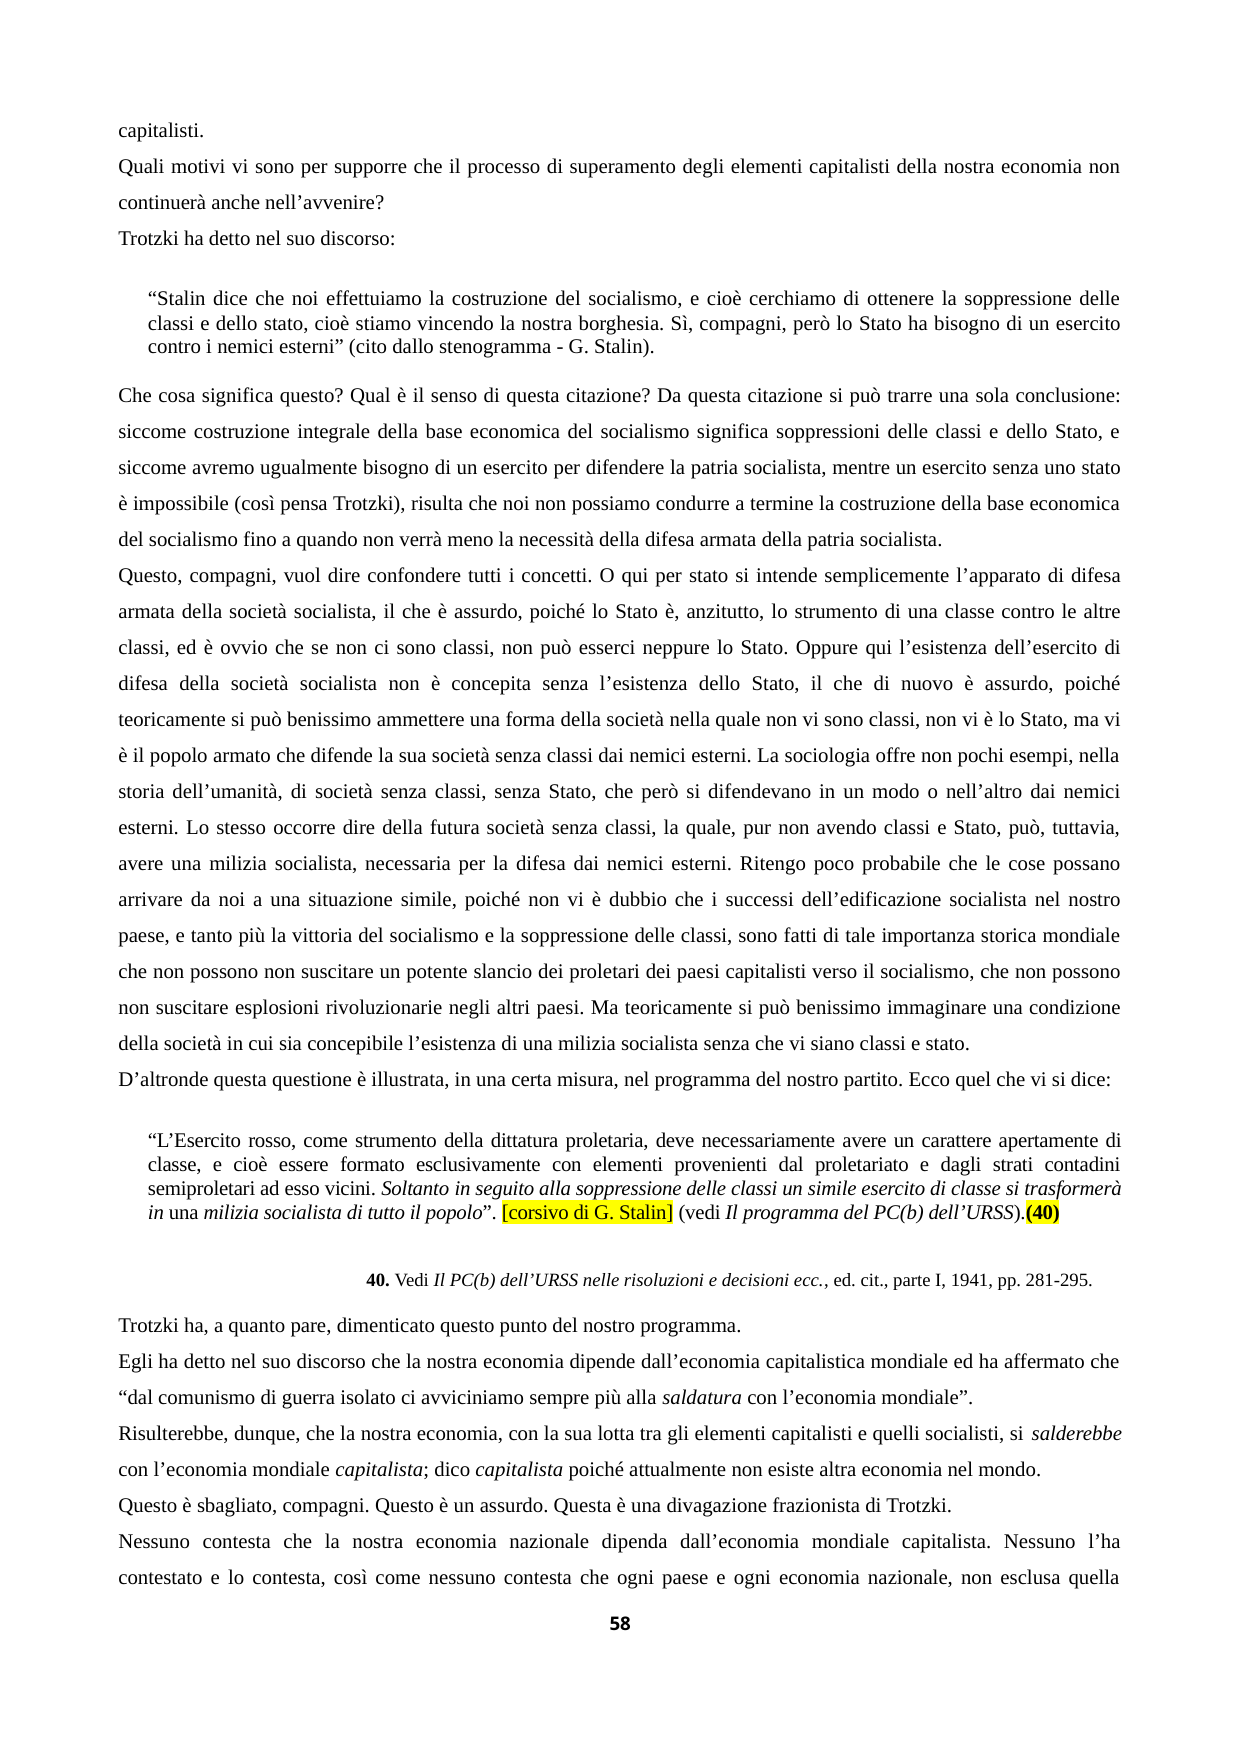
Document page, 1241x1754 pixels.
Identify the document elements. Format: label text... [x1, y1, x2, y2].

text D’altronde questa questione è illustrata, in una certa misura, nel programma del nostro partito. Ecco quel che vi si dice: [118, 1067, 1122, 1091]
text Nessuno contesta che la nostra economia nazionale dipenda dall’economia mondiale capitalista. Nessuno l’ha contestato e lo contesta, così come nessuno contesta che ogni paese e ogni economia nazionale, non esclusa quella [118, 1529, 1122, 1589]
text Egli ha detto nel suo discorso che la nostra economia dipende dall’economia capitalistica mondiale ed ha affermato che “dal comunismo di guerra isolato ci avviciniamo sempre più alla saldatura con l’economia mondiale”. [118, 1348, 1122, 1409]
text Risulterebbe, dunque, che la nostra economia, con la sua lotta tra gli elementi capitalisti e quelli socialisti, si salderebbe con l’economia mondiale capitalista; dico capitalista poiché attualmente non esiste altra economia nel mondo. [118, 1421, 1122, 1481]
text Che cosa significa questo? Qual è il senso di questa citazione? Da questa citazione si può trarre una sola conclusione: siccome costruzione integrale della base economica del socialismo significa soppressioni delle classi e dello Stato, e siccome avremo ugualmente bisogno di un esercito per difendere la patria socialista, mentre un esercito senza uno stato è impossibile (così pensa Trotzki), risulta che noi non possiamo condurre a termine la costruzione della base economica del socialismo fino a quando non verrà meno la necessità della difesa armata della patria socialista. [118, 383, 1122, 551]
text “L’Esercito rosso, come strumento della dittatura proletaria, deve necessariamente avere un carattere apertamente di classe, e cioè essere formato esclusivamente con elementi provenienti dal proletariato e dagli strati contadini semiproletari ad esso vicini. Soltanto in seguito alla soppressione delle classi un simile esercito di classe si trasformerà in una milizia socialista di tutto il popolo”. [corsivo di G. Stalin] (vedi Il programma del PC(b) dell’URSS).(40) [148, 1127, 1122, 1224]
text “Stalin dice che noi effettuiamo la costruzione del socialismo, e cioè cerchiamo di ottenere la soppressione delle classi e dello stato, cioè stiamo vincendo la nostra borghesia. Sì, compagni, però lo Stato ha bisogno di un esercito contro i nemici esterni” (cito dallo stenogramma - G. Stalin). [148, 286, 1122, 358]
text Trotzki ha, a quanto pare, dimenticato questo punto del nostro programma. [118, 1312, 1122, 1337]
text capitalisti. [118, 118, 1122, 142]
text Trotzki ha detto nel suo discorso: [118, 226, 1122, 250]
text Quali motivi vi sono per supporre che il processo di superamento degli elementi capitalisti della nostra economia non continuerà anche nell’avvenire? [118, 154, 1122, 214]
text Questo è sbagliato, compagni. Questo è un assurdo. Questa è una divagazione frazionista di Trotzki. [118, 1493, 1122, 1517]
text 40. Vedi Il PC(b) dell’URSS nelle risoluzioni e decisioni ecc., ed. cit., parte I, 1941, pp. 281-295. [366, 1269, 1122, 1291]
text Questo, compagni, vuol dire confondere tutti i concetti. O qui per stato si intende semplicemente l’apparato di difesa armata della società socialista, il che è assurdo, poiché lo Stato è, anzitutto, lo strumento di una classe contro le altre classi, ed è ovvio che se non ci sono classi, non può esserci neppure lo Stato. Oppure qui l’esistenza dell’esercito di difesa della società socialista non è concepita senza l’esistenza dello Stato, il che di nuovo è assurdo, poiché teoricamente si può benissimo ammettere una forma della società nella quale non vi sono classi, non vi è lo Stato, ma vi è il popolo armato che difende la sua società senza classi dai nemici esterni. La sociologia offre non pochi esempi, nella storia dell’umanità, di società senza classi, senza Stato, che però si difendevano in un modo o nell’altro dai nemici esterni. Lo stesso occorre dire della futura società senza classi, la quale, pur non avendo classi e Stato, può, tuttavia, avere una milizia socialista, necessaria per la difesa dai nemici esterni. Ritengo poco probabile che le cose possano arrivare da noi a una situazione simile, poiché non vi è dubbio che i successi dell’edificazione socialista nel nostro paese, e tanto più la vittoria del socialismo e la soppressione delle classi, sono fatti di tale importanza storica mondiale che non possono non suscitare un potente slancio dei proletari dei paesi capitalisti verso il socialismo, che non possono non suscitare esplosioni rivoluzionarie negli altri paesi. Ma teoricamente si può benissimo immaginare una condizione della società in cui sia concepibile l’esistenza di una milizia socialista senza che vi siano classi e stato. [118, 563, 1122, 1055]
